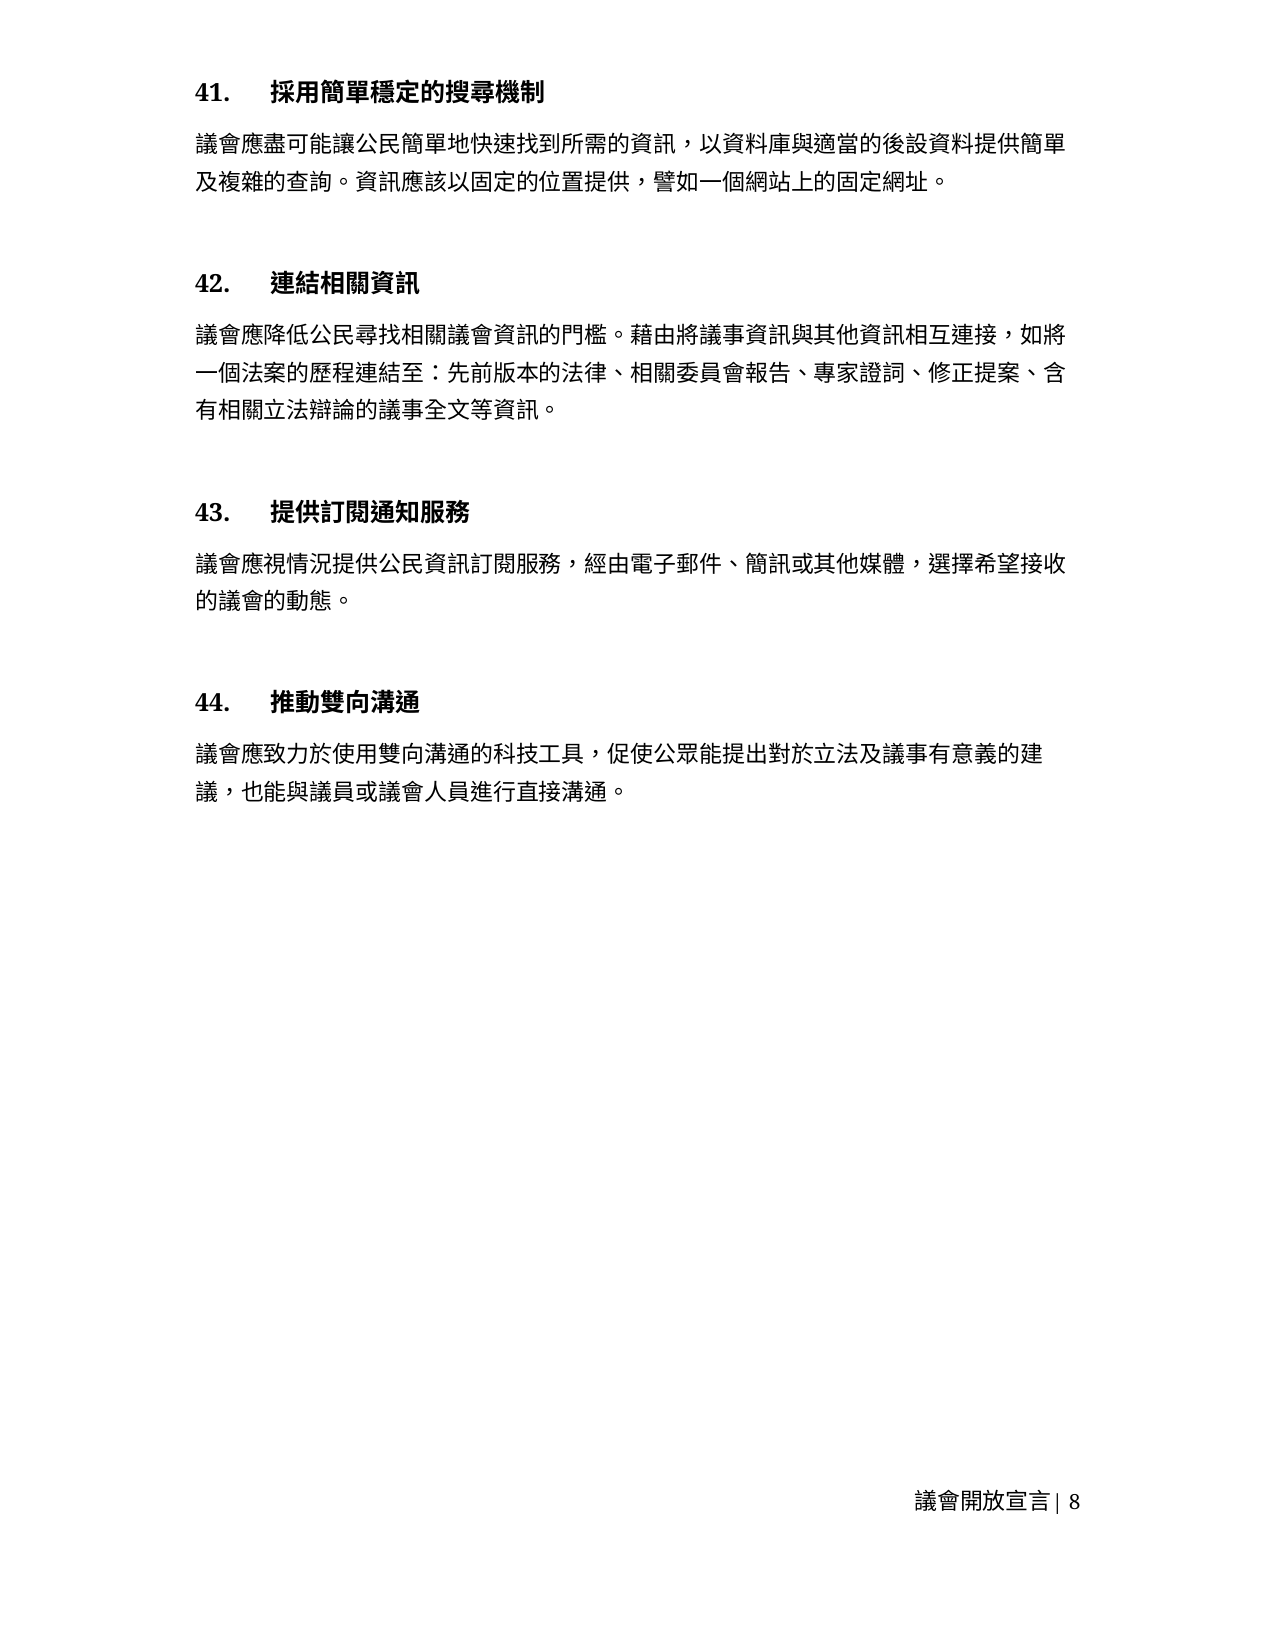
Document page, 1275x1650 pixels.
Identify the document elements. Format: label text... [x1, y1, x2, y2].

text 議會應致力於使用雙向溝通的科技工具，促使公眾能提出對於立法及議事有意義的建議，也能與議員或議會人員進行直接溝通。 [195, 738, 1080, 807]
text 42. 連結相關資訊 [195, 266, 1080, 300]
text 41. 採用簡單穩定的搜尋機制 [195, 75, 1080, 109]
text 44. 推動雙向溝通 [195, 685, 1080, 719]
text 議會應盡可能讓公民簡單地快速找到所需的資訊，以資料庫與適當的後設資料提供簡單及複雜的查詢。資訊應該以固定的位置提供，譬如一個網站上的固定網址。 [195, 128, 1080, 197]
text 43. 提供訂閱通知服務 [195, 494, 1080, 528]
text 議會應視情況提供公民資訊訂閱服務，經由電子郵件、簡訊或其他媒體，選擇希望接收的議會的動態。 [195, 547, 1080, 616]
text 議會應降低公民尋找相關議會資訊的門檻。藉由將議事資訊與其他資訊相互連接，如將一個法案的歷程連結至：先前版本的法律、相關委員會報告、專家證詞、修正提案、含有相關立法辯論的議事全文等資訊。 [195, 319, 1080, 425]
